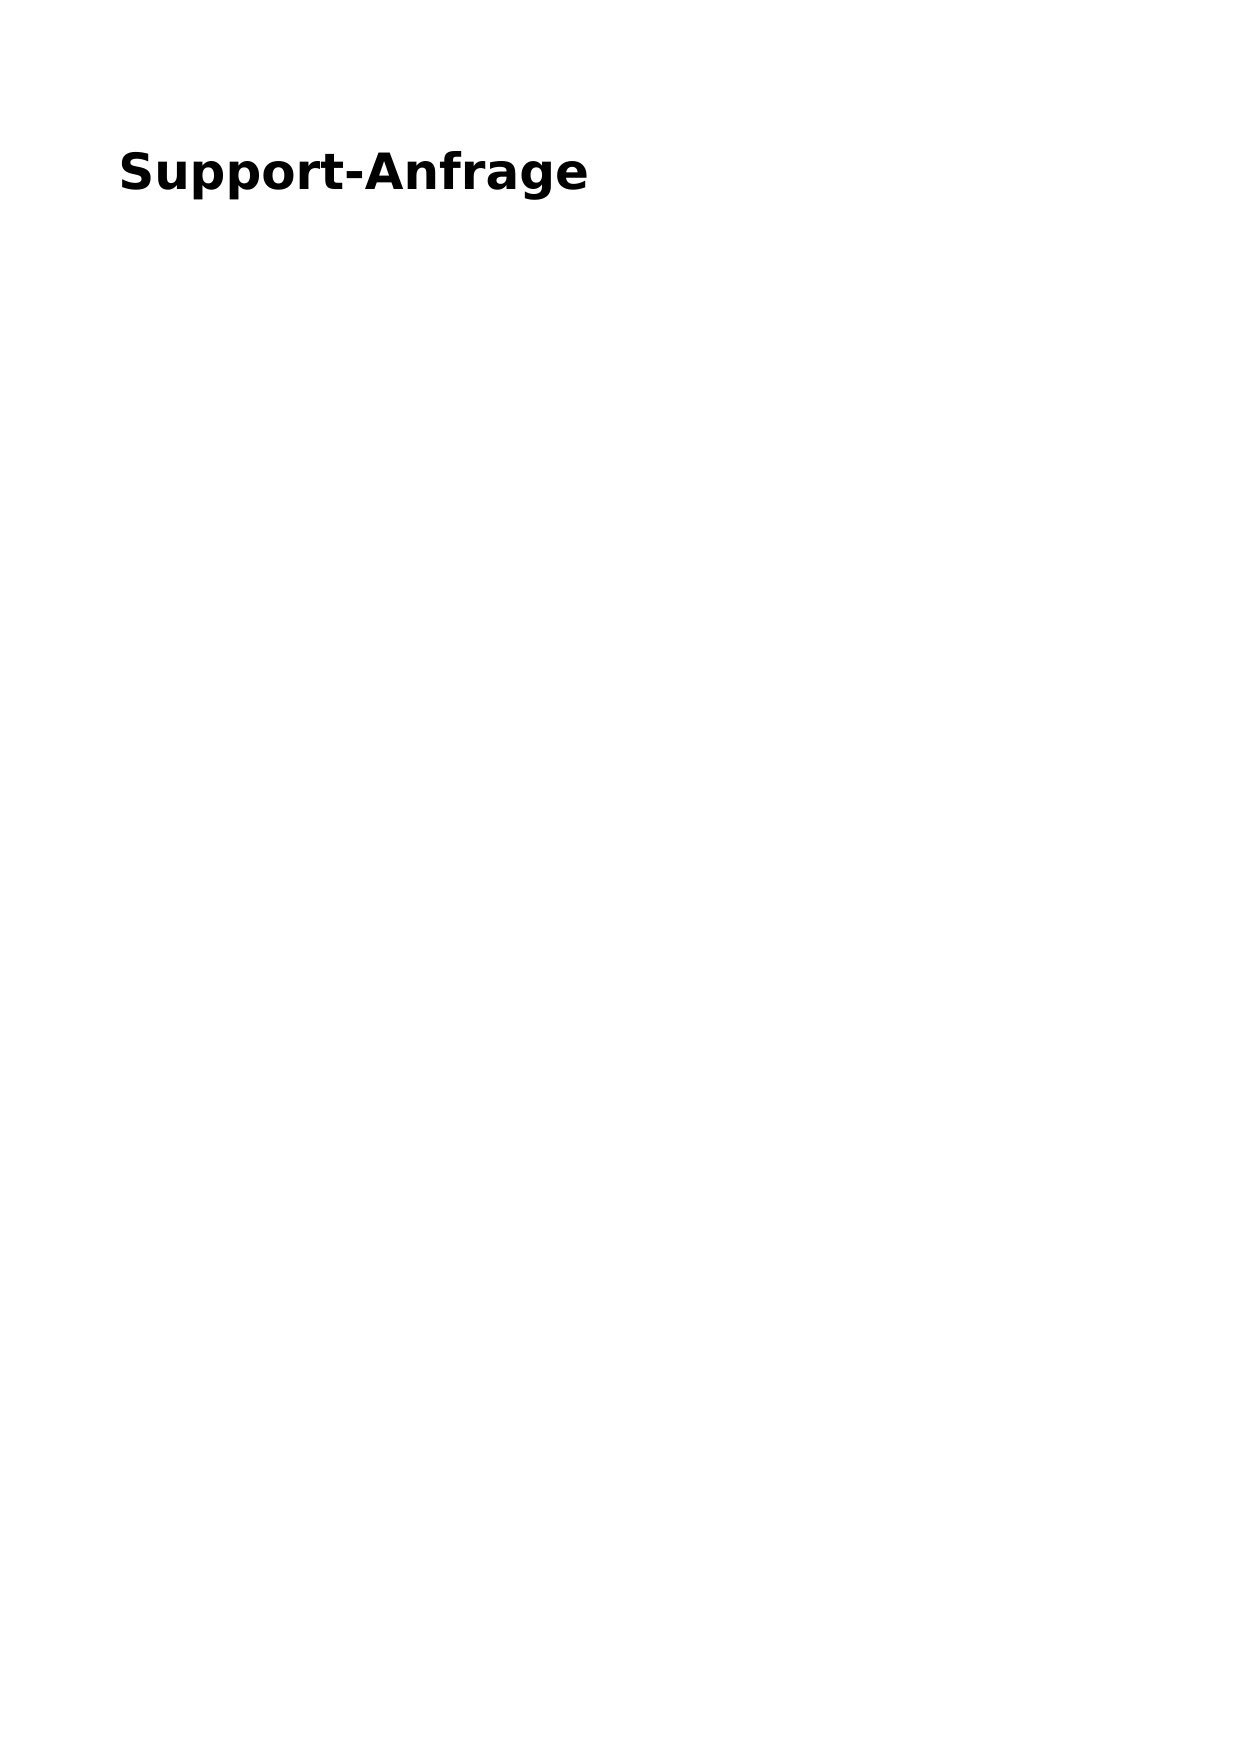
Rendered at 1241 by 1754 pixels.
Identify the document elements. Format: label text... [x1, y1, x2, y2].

subtitle Support-Anfrage [118, 143, 1122, 201]
